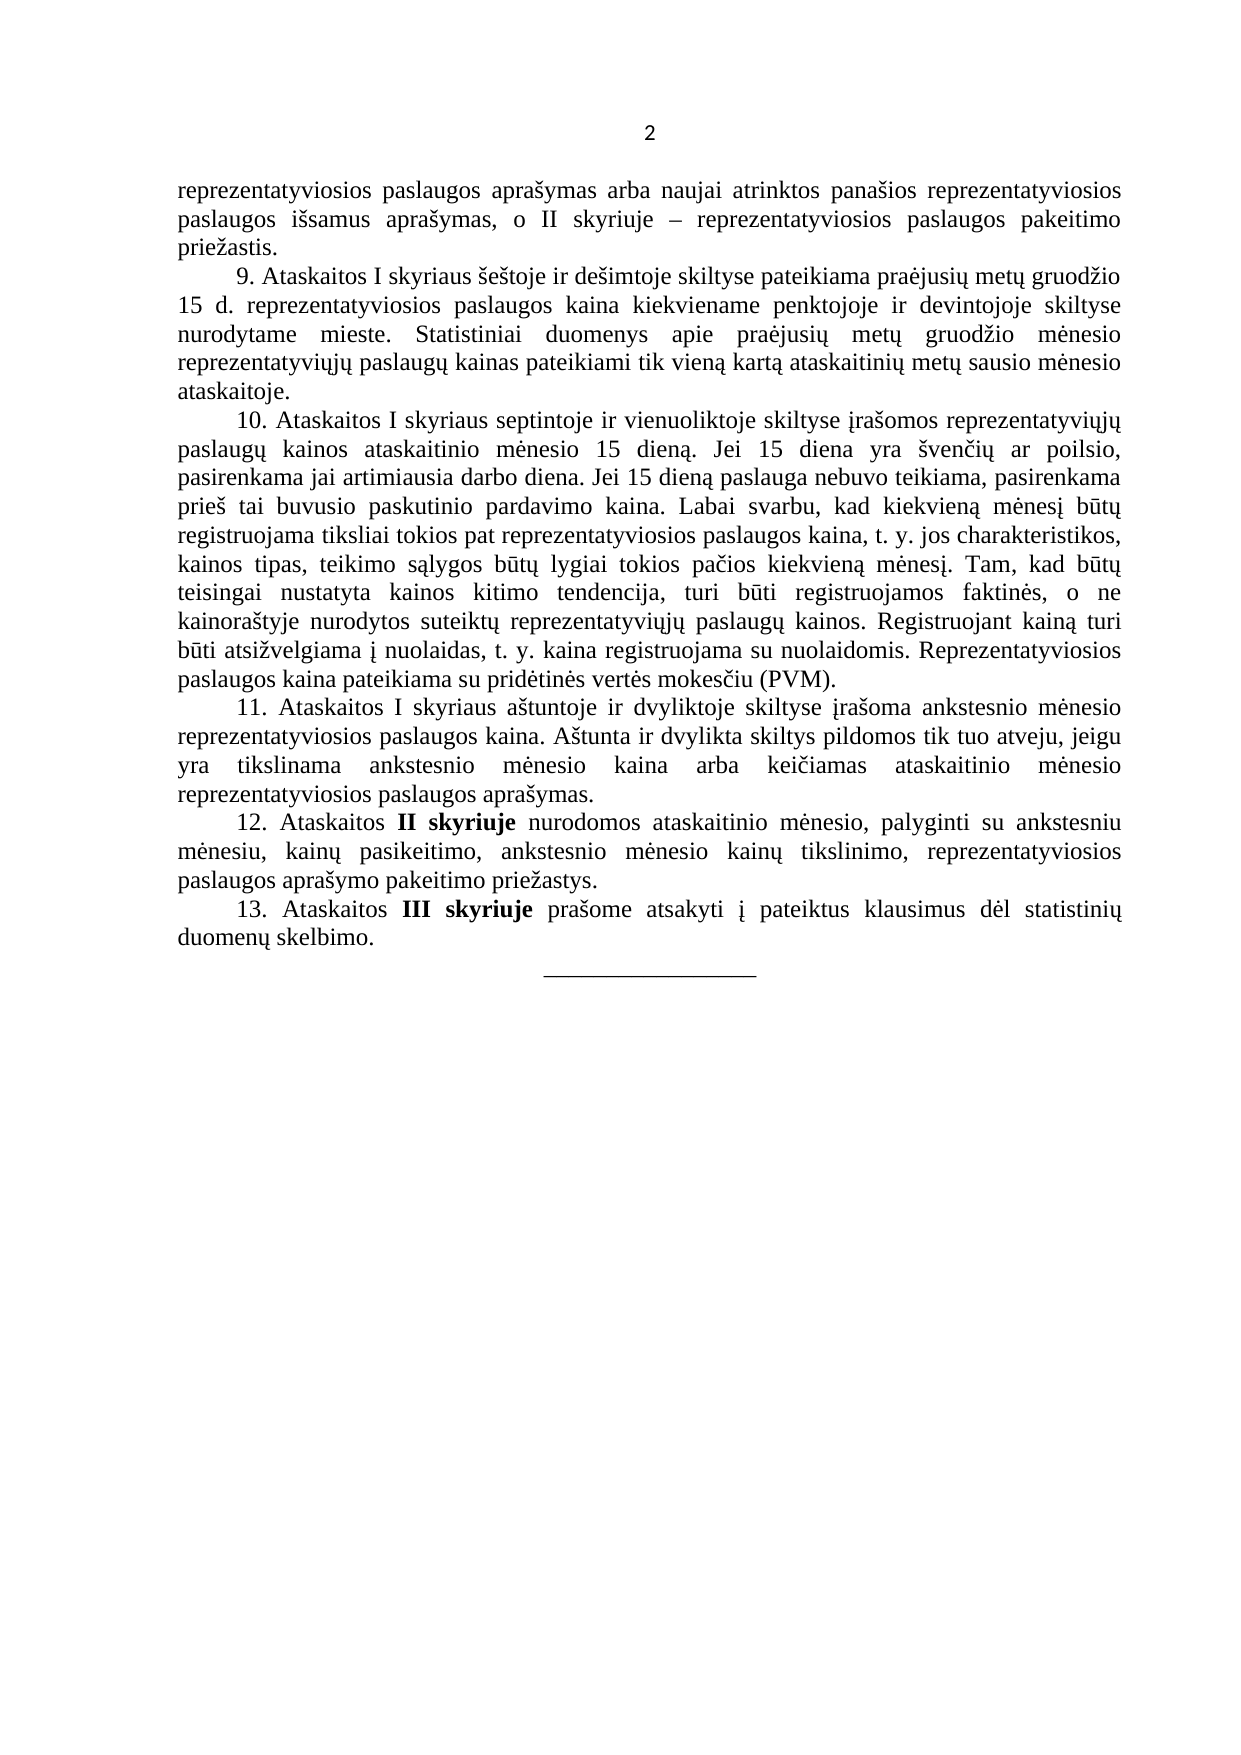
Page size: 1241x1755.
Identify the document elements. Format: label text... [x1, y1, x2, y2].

text _________________ [177, 951, 1122, 980]
text reprezentatyviosios paslaugos aprašymas arba naujai atrinktos panašios reprezentatyviosios paslaugos išsamus aprašymas, o II skyriuje – reprezentatyviosios paslaugos pakeitimo priežastis. [177, 175, 1122, 261]
text 10. Ataskaitos I skyriaus septintoje ir vienuoliktoje skiltyse įrašomos reprezentatyviųjų paslaugų kainos ataskaitinio mėnesio 15 dieną. Jei 15 diena yra švenčių ar poilsio, pasirenkama jai artimiausia darbo diena. Jei 15 dieną paslauga nebuvo teikiama, pasirenkama prieš tai buvusio paskutinio pardavimo kaina. Labai svarbu, kad kiekvieną mėnesį būtų registruojama tiksliai tokios pat reprezentatyviosios paslaugos kaina, t. y. jos charakteristikos, kainos tipas, teikimo sąlygos būtų lygiai tokios pačios kiekvieną mėnesį. Tam, kad būtų teisingai nustatyta kainos kitimo tendencija, turi būti registruojamos faktinės, o ne kainoraštyje nurodytos suteiktų reprezentatyviųjų paslaugų kainos. Registruojant kainą turi būti atsižvelgiama į nuolaidas, t. y. kaina registruojama su nuolaidomis. Reprezentatyviosios paslaugos kaina pateikiama su pridėtinės vertės mokesčiu (PVM). [177, 405, 1122, 692]
text 9. Ataskaitos I skyriaus šeštoje ir dešimtoje skiltyse pateikiama praėjusių metų gruodžio 15 d. reprezentatyviosios paslaugos kaina kiekviename penktojoje ir devintojoje skiltyse nurodytame mieste. Statistiniai duomenys apie praėjusių metų gruodžio mėnesio reprezentatyviųjų paslaugų kainas pateikiami tik vieną kartą ataskaitinių metų sausio mėnesio ataskaitoje. [177, 261, 1122, 405]
text 11. Ataskaitos I skyriaus aštuntoje ir dvyliktoje skiltyse įrašoma ankstesnio mėnesio reprezentatyviosios paslaugos kaina. Aštunta ir dvylikta skiltys pildomos tik tuo atveju, jeigu yra tikslinama ankstesnio mėnesio kaina arba keičiamas ataskaitinio mėnesio reprezentatyviosios paslaugos aprašymas. [177, 692, 1122, 807]
text 13. Ataskaitos III skyriuje prašome atsakyti į pateiktus klausimus dėl statistinių duomenų skelbimo. [177, 894, 1122, 951]
text 12. Ataskaitos II skyriuje nurodomos ataskaitinio mėnesio, palyginti su ankstesniu mėnesiu, kainų pasikeitimo, ankstesnio mėnesio kainų tikslinimo, reprezentatyviosios paslaugos aprašymo pakeitimo priežastys. [177, 807, 1122, 894]
